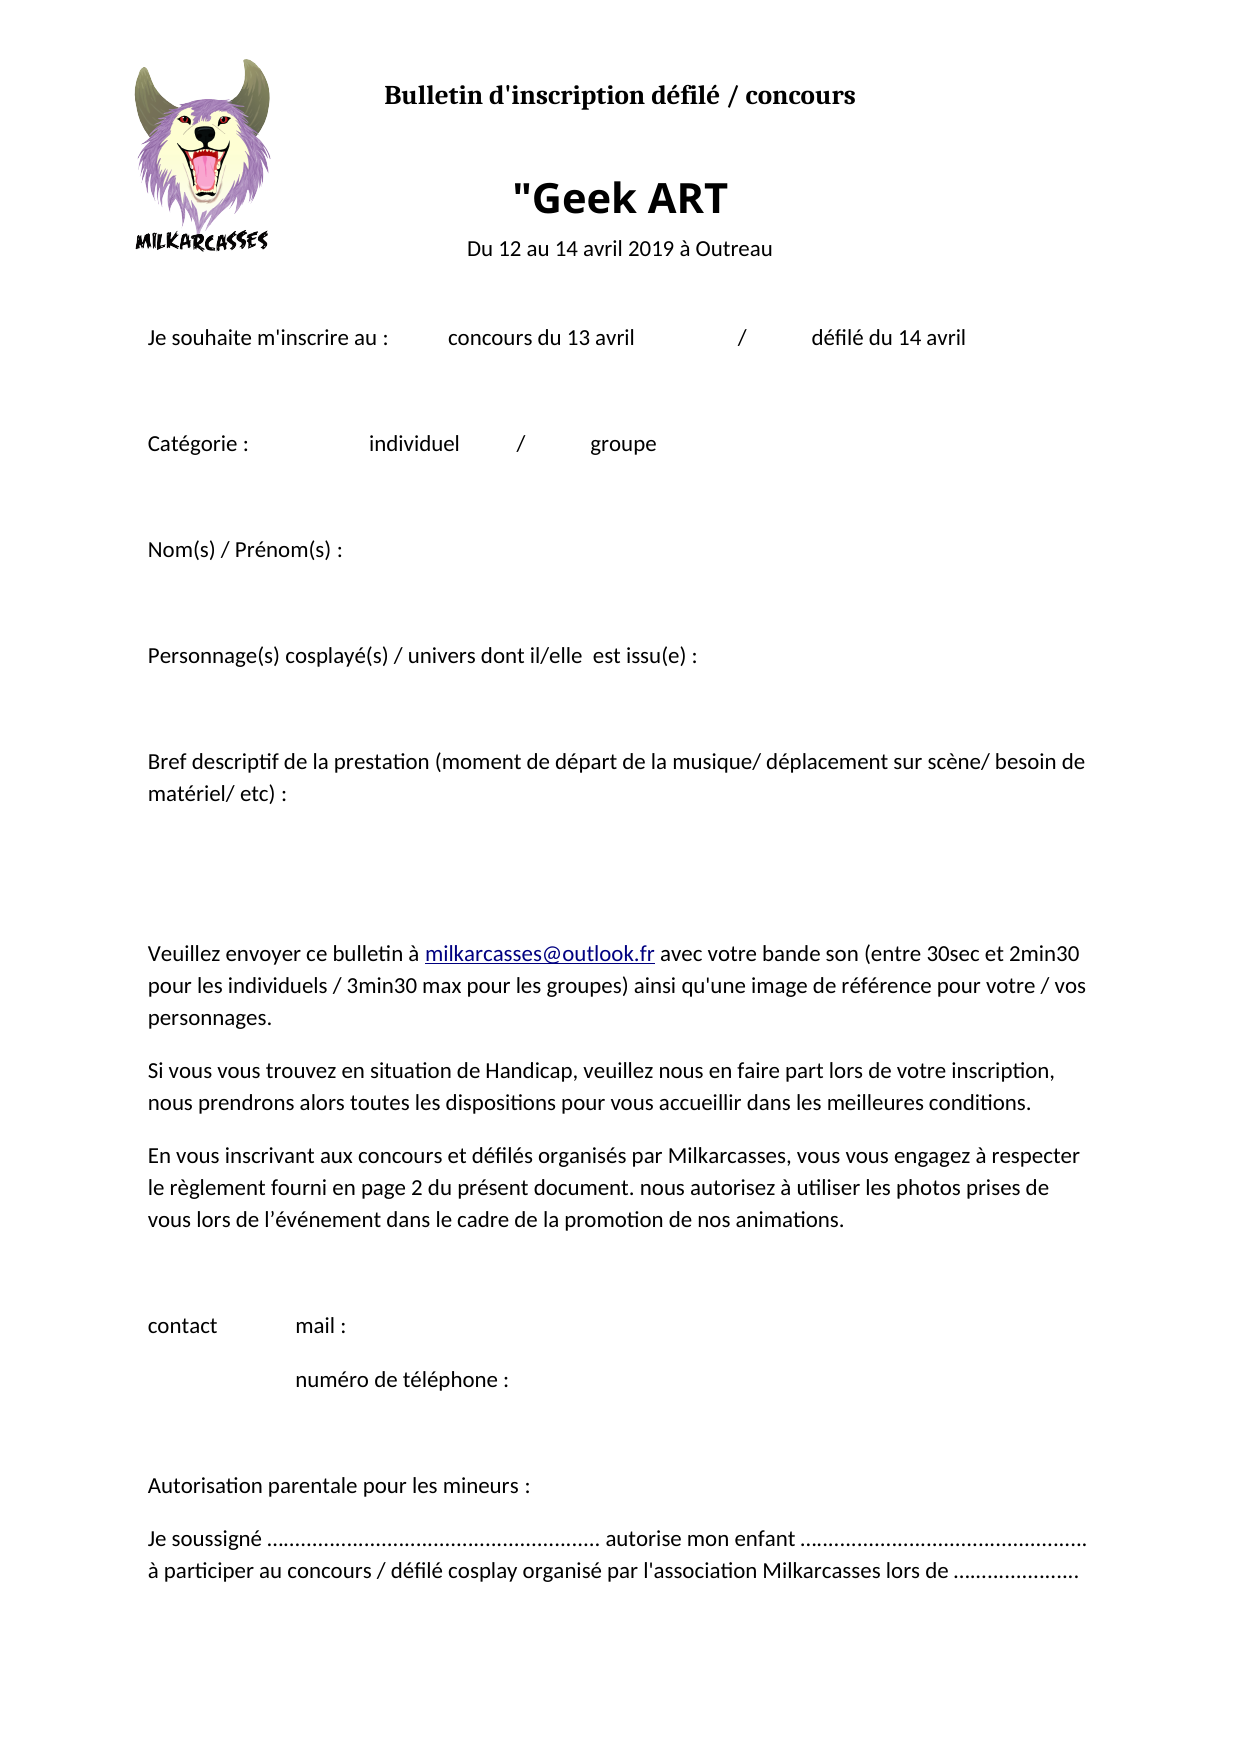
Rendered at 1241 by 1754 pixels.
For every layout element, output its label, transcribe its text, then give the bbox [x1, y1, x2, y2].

text Bref descriptif de la prestation (moment de départ de la musique/ déplacement sur scène/ besoin de matériel/ etc) : [148, 747, 1093, 808]
text Autorisation parentale pour les mineurs : [148, 1471, 1093, 1499]
text numéro de téléphone : [148, 1365, 1093, 1393]
text Veuillez envoyer ce bulletin à milkarcasses@outlook.fr avec votre bande son (entre 30sec et 2min30 pour les individuels / 3min30 max pour les groupes) ainsi qu'une image de référence pour votre / vos personnages. [148, 939, 1093, 1031]
text Nom(s) / Prénom(s) : [148, 535, 1093, 563]
text Catégorie : individuel / groupe [148, 429, 1093, 457]
text Si vous vous trouvez en situation de Handicap, veuillez nous en faire part lors de votre inscription, nous prendrons alors toutes les dispositions pour vous accueillir dans les meilleures conditions. [148, 1056, 1093, 1116]
subtitle Bulletin d'inscription défilé / concours [275, 80, 1093, 111]
text Du 12 au 14 avril 2019 à Outreau [148, 234, 1093, 262]
text Personnage(s) cosplayé(s) / univers dont il/elle est issu(e) : [148, 641, 1093, 669]
text Je souhaite m'inscrire au : concours du 13 avril / défilé du 14 avril [148, 323, 1093, 351]
picture [130, 59, 275, 254]
text Je soussigné …....................................................... autorise mon enfant …............................................... à participer au concours / défilé cosplay organisé par l'association Milkarcasses lors de …................... [148, 1524, 1093, 1584]
text contact mail : [148, 1312, 1093, 1340]
subtitle "Geek ART [275, 169, 1093, 225]
text En vous inscrivant aux concours et défilés organisés par Milkarcasses, vous vous engagez à respecter le règlement fourni en page 2 du présent document. nous autorisez à utiliser les photos prises de vous lors de l’événement dans le cadre de la promotion de nos animations. [148, 1141, 1093, 1234]
